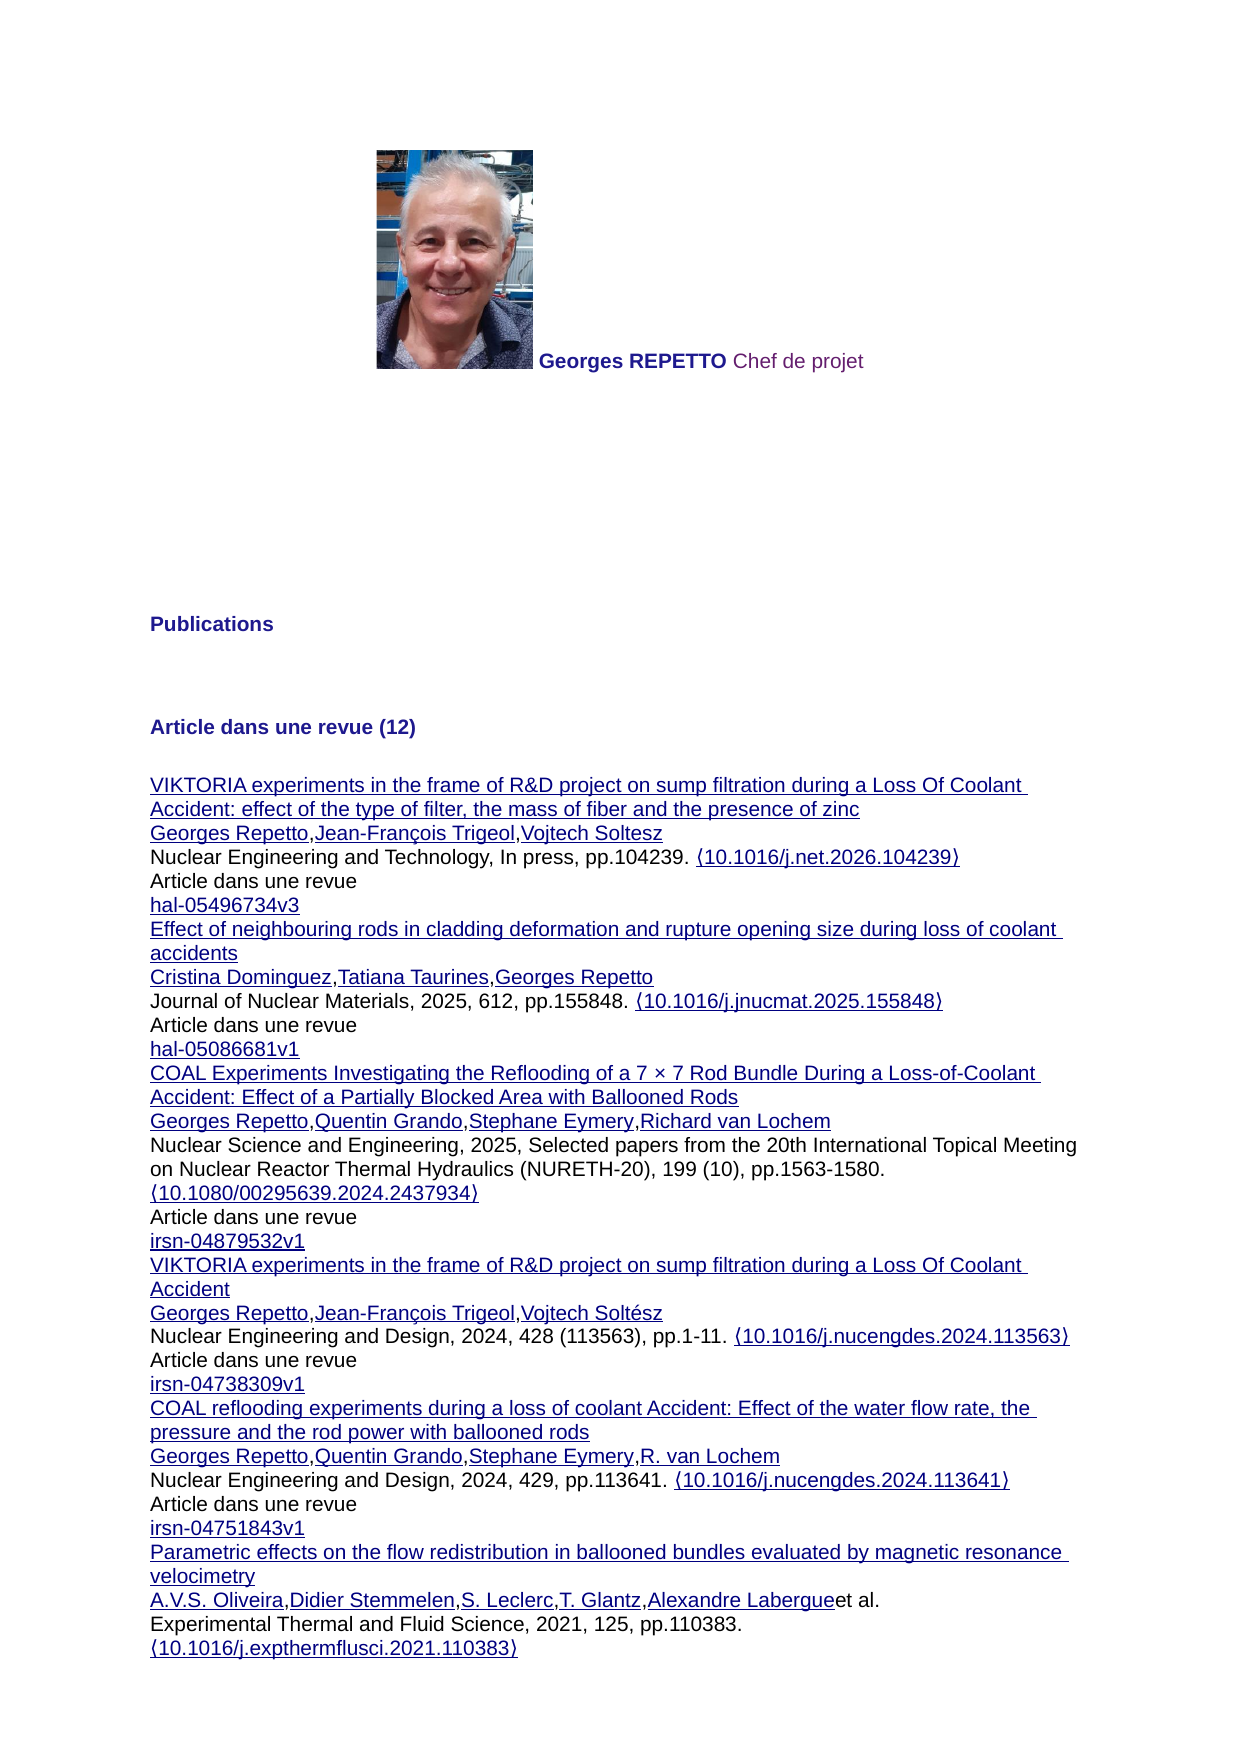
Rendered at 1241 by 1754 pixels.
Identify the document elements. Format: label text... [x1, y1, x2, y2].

table_cell COAL reflooding experiments during a loss of coolant Accident: Effect of the water flow rate, the pressure and the rod power with ballooned rods Georges Repetto,Quentin Grando,Stephane Eymery,R. van Lochem Nuclear Engineering and Design, 2024, 429, pp.113641. ⟨10.1016/j.nucengdes.2024.113641⟩ Article dans une revue irsn-04751843v1 [150, 1396, 1090, 1540]
table_header VIKTORIA experiments in the frame of R&D project on sump filtration during a Loss Of Coolant Accident: effect of the type of filter, the mass of fiber and the presence of zinc Georges Repetto,Jean-François Trigeol,Vojtech Soltesz Nuclear Engineering and Technology, In press, pp.104239. ⟨10.1016/j.net.2026.104239⟩ Article dans une revue hal-05496734v3 [150, 773, 1090, 917]
table_cell Parametric effects on the flow redistribution in ballooned bundles evaluated by magnetic resonance velocimetry A.V.S. Oliveira,Didier Stemmelen,S. Leclerc,T. Glantz,Alexandre Labergueet al. Experimental Thermal and Fluid Science, 2021, 125, pp.110383. ⟨10.1016/j.expthermflusci.2021.110383⟩ [150, 1540, 1090, 1660]
picture [376, 150, 533, 369]
subtitle Georges REPETTO Chef de projet [150, 150, 1090, 373]
subtitle Publications [150, 612, 1090, 636]
table_cell COAL Experiments Investigating the Reflooding of a 7 × 7 Rod Bundle During a Loss-of-Coolant Accident: Effect of a Partially Blocked Area with Ballooned Rods Georges Repetto,Quentin Grando,Stephane Eymery,Richard van Lochem Nuclear Science and Engineering, 2025, Selected papers from the 20th International Topical Meeting on Nuclear Reactor Thermal Hydraulics (NURETH-20), 199 (10), pp.1563-1580. ⟨10.1080/00295639.2024.2437934⟩ Article dans une revue irsn-04879532v1 [150, 1061, 1090, 1252]
table_cell Effect of neighbouring rods in cladding deformation and rupture opening size during loss of coolant accidents Cristina Dominguez,Tatiana Taurines,Georges Repetto Journal of Nuclear Materials, 2025, 612, pp.155848. ⟨10.1016/j.jnucmat.2025.155848⟩ Article dans une revue hal-05086681v1 [150, 917, 1090, 1061]
table_cell VIKTORIA experiments in the frame of R&D project on sump filtration during a Loss Of Coolant Accident Georges Repetto,Jean-François Trigeol,Vojtech Soltész Nuclear Engineering and Design, 2024, 428 (113563), pp.1-11. ⟨10.1016/j.nucengdes.2024.113563⟩ Article dans une revue irsn-04738309v1 [150, 1253, 1090, 1396]
subtitle Article dans une revue (12) [150, 715, 1090, 739]
